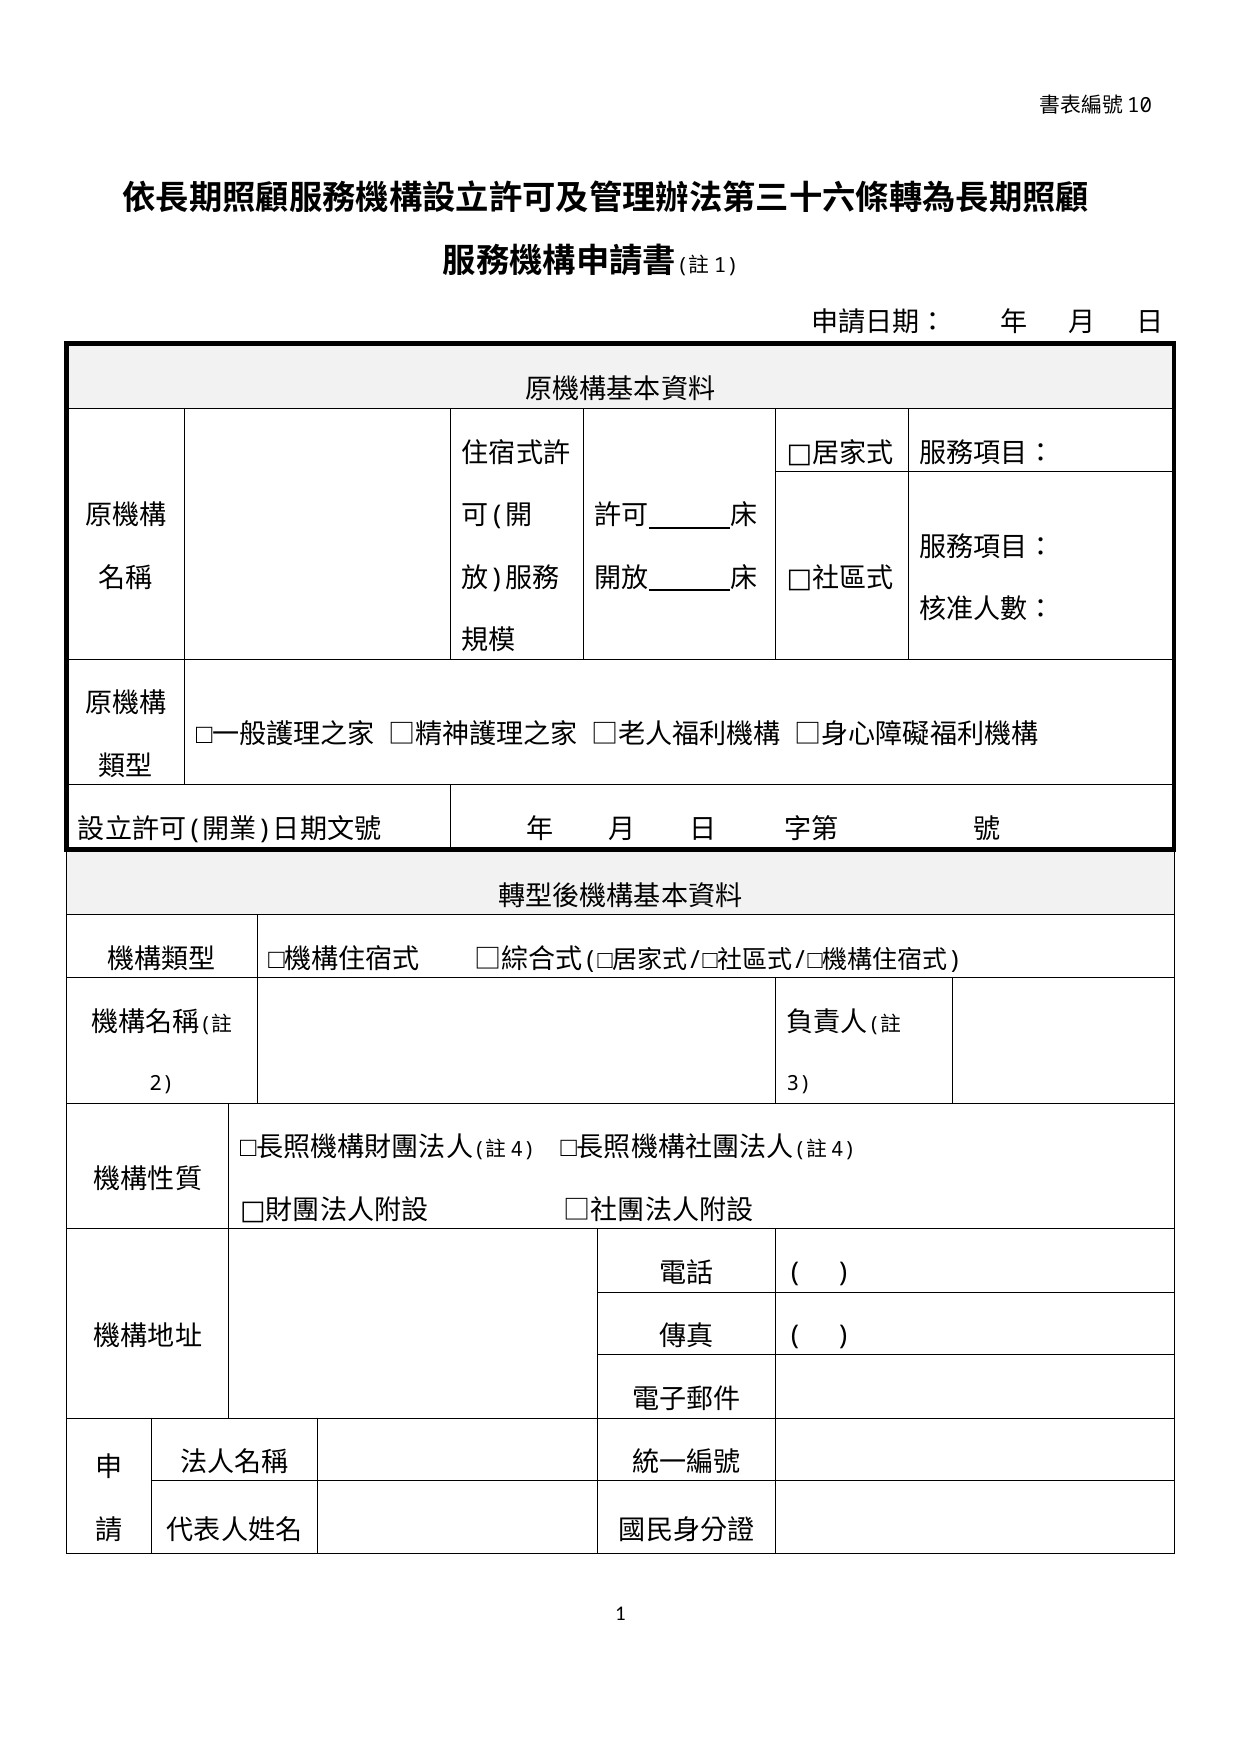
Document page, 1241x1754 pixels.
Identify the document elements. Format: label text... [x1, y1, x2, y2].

table_cell 機構類型 [67, 915, 257, 977]
table_cell 服務項目： 核准人數： [909, 472, 1172, 658]
table_cell 轉型後機構基本資料 [67, 852, 1174, 914]
table_cell [776, 1355, 1174, 1417]
table_cell □居家式 [776, 409, 908, 471]
table_cell 電話 [598, 1229, 775, 1291]
table_cell [229, 1229, 597, 1417]
table_cell 原機構類型 [69, 660, 184, 784]
table_cell □長照機構財團法人(註4) □長照機構社團法人(註4) □財團法人附設 □社團法人附設 [229, 1104, 1174, 1228]
table_cell 原機構基本資料 [69, 346, 1172, 408]
table_cell 負責人(註3) [776, 978, 952, 1103]
table_cell 設立許可(開業)日期文號 [69, 785, 450, 847]
table_cell 統一編號 [598, 1419, 775, 1480]
table_cell [185, 409, 450, 658]
table_cell [953, 978, 1174, 1103]
table_cell 許可 床 開放 床 [584, 409, 775, 658]
table_cell 年 月 日 字第 號 [451, 785, 1172, 847]
table_cell [318, 1481, 597, 1553]
table_cell 傳真 [598, 1293, 775, 1354]
table_cell 機構性質 [67, 1104, 228, 1228]
table_cell ( ) [776, 1229, 1174, 1291]
table_cell 機構地址 [67, 1229, 228, 1417]
table_cell [776, 1419, 1174, 1480]
text 依長期照顧服務機構設立許可及管理辦法第三十六條轉為長期照顧服務機構申請書(註1) [88, 153, 1093, 278]
table_cell 法人名稱 [152, 1419, 317, 1480]
table_cell 住宿式許可(開放)服務規模 [451, 409, 583, 658]
table_cell 代表人姓名 [152, 1481, 317, 1553]
table_header 申請日期： 年 月 日 [66, 278, 1174, 341]
table_cell 申 請 [67, 1419, 151, 1553]
table_cell □機構住宿式 □綜合式(□居家式/□社區式/□機構住宿式) [258, 915, 1174, 977]
table_cell [258, 978, 775, 1103]
table_cell ( ) [776, 1293, 1174, 1354]
table_cell [776, 1481, 1174, 1553]
table_cell 機構名稱(註2) [67, 978, 257, 1103]
table_cell □社區式 [776, 472, 908, 658]
table_cell 電子郵件 [598, 1355, 775, 1417]
table_cell [318, 1419, 597, 1480]
table_cell □一般護理之家 □精神護理之家 □老人福利機構 □身心障礙福利機構 [185, 660, 1172, 784]
table_cell 國民身分證 [598, 1481, 775, 1553]
table_cell 原機構名稱 [69, 409, 184, 658]
table_cell 服務項目： [909, 409, 1172, 471]
